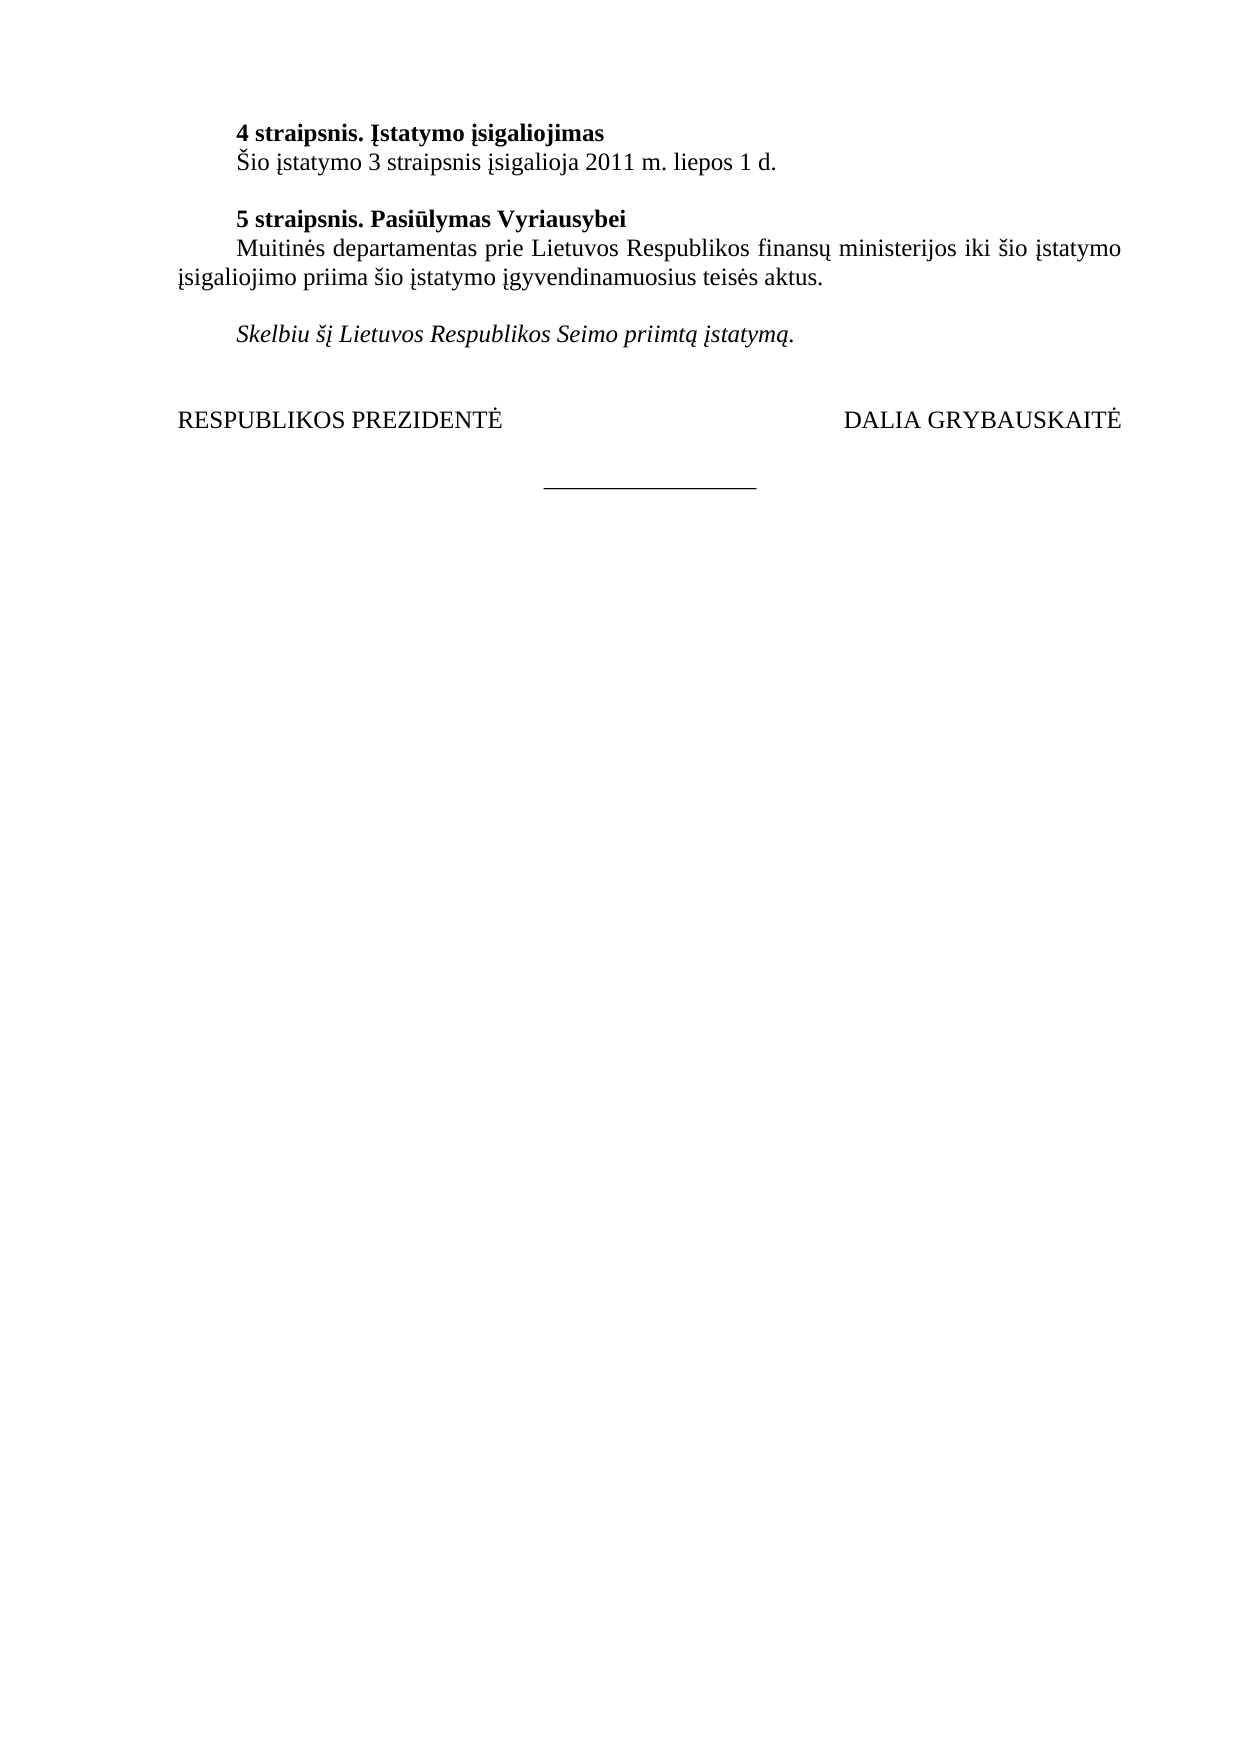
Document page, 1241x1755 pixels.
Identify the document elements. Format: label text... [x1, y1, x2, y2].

text Muitinės departamentas prie Lietuvos Respublikos finansų ministerijos iki šio įstatymo įsigaliojimo priima šio įstatymo įgyvendinamuosius teisės aktus. [177, 233, 1122, 291]
text Šio įstatymo 3 straipsnis įsigalioja 2011 m. liepos 1 d. [177, 147, 1122, 176]
text _________________ [177, 463, 1122, 492]
text RESPUBLIKOS PREZIDENTĖ DALIA GRYBAUSKAITĖ [177, 406, 1122, 434]
text 5 straipsnis. Pasiūlymas Vyriausybei [177, 204, 1122, 233]
text 4 straipsnis. Įstatymo įsigaliojimas [177, 118, 1122, 147]
text Skelbiu šį Lietuvos Respublikos Seimo priimtą įstatymą. [177, 319, 1122, 348]
